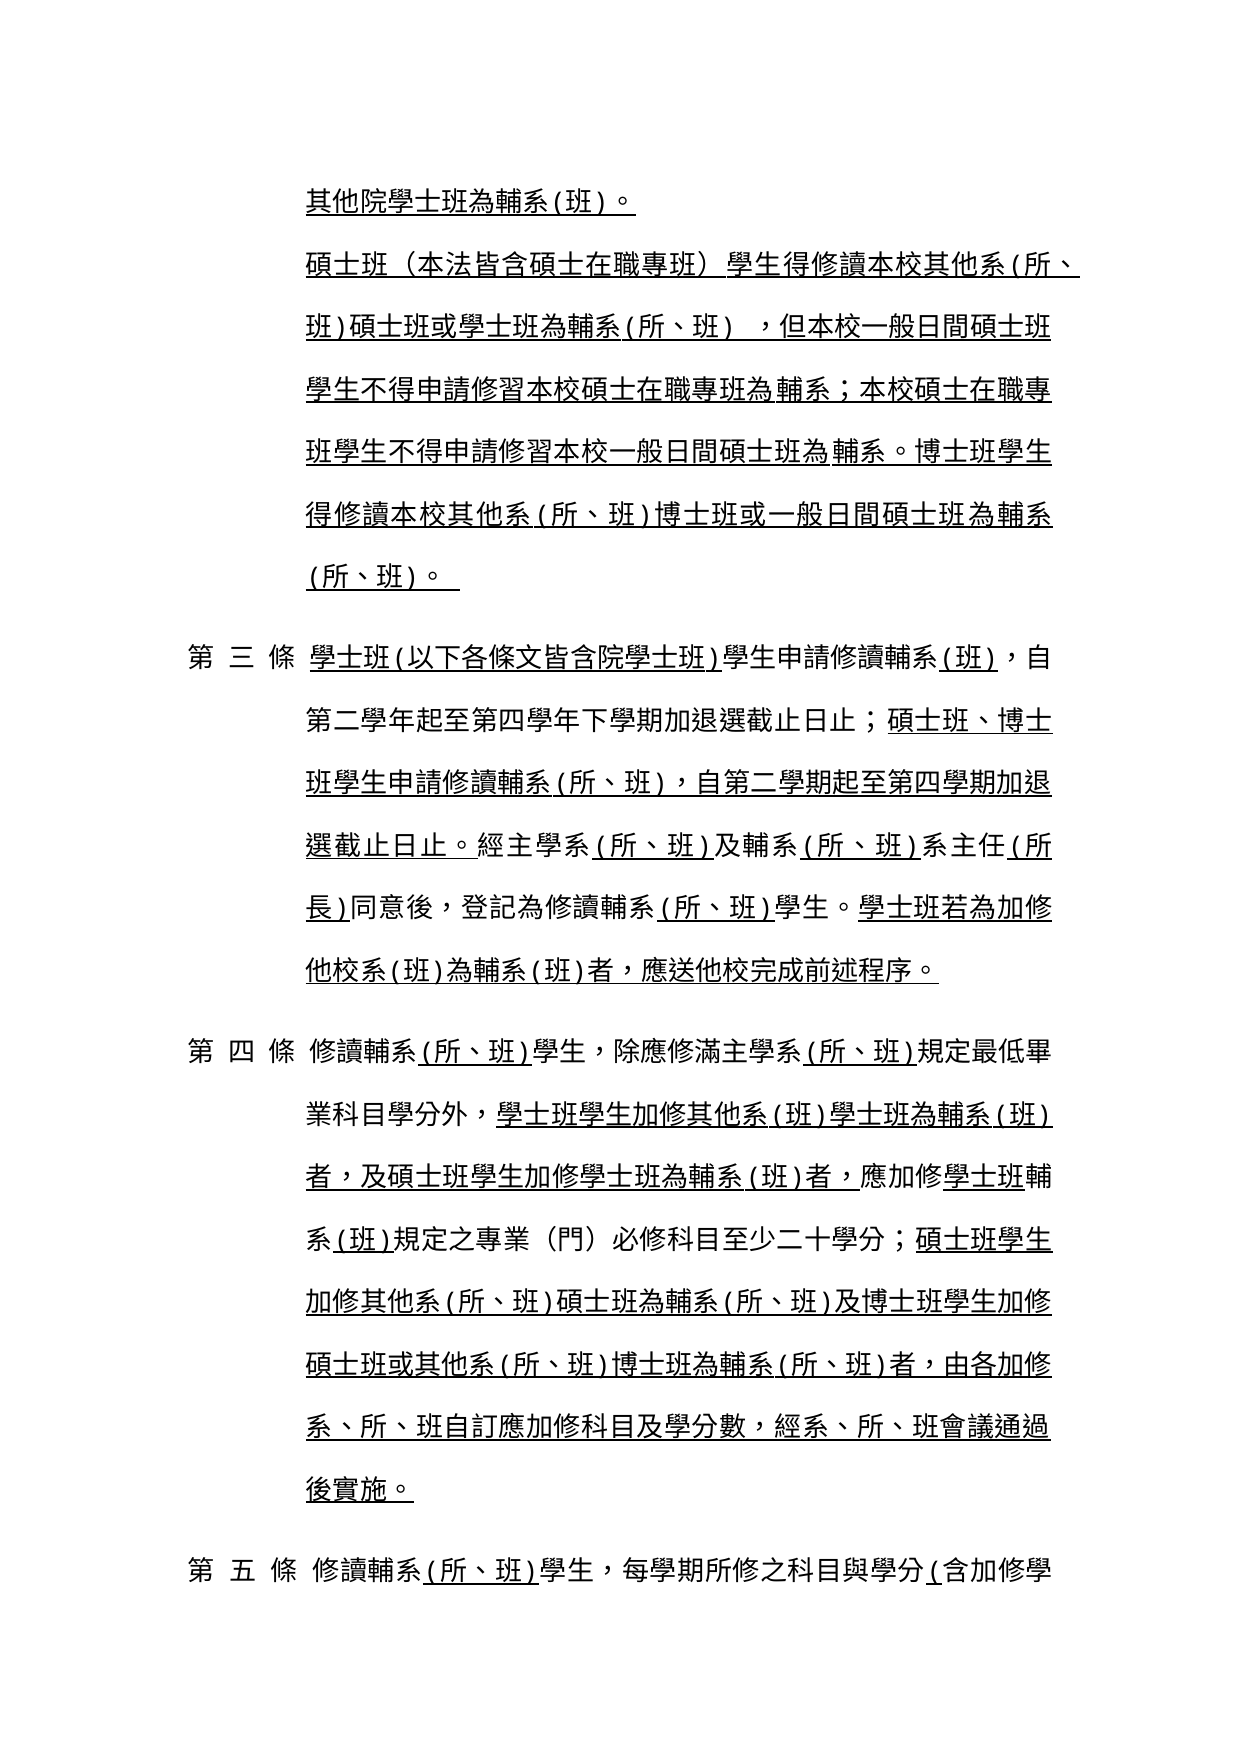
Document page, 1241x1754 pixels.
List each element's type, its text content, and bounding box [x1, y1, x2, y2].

text 碩士班（本法皆含碩士在職專班）學生得修讀本校其他系(所、班)碩士班或學士班為輔系(所、班) ，但本校一般日間碩士班學生不得申請修習本校碩士在職專班為輔系；本校碩士在職專班學生不得申請修習本校一般日間碩士班為輔系。博士班學生得修讀本校其他系(所、班)博士班或一般日間碩士班為輔系(所、班)。 [306, 221, 1053, 276]
text 其他院學士班為輔系(班)。 [306, 158, 1053, 221]
text 第 五 條 修讀輔系(所、班)學生，每學期所修之科目與學分(含加修學系［所、班］科目學分)均登記於主學系(所、班)歷年成績表內；修滿輔系(所、班)規定之科目學分者，其畢業名冊、學位證書、學位證明書、歷年成績表等，均加註輔系(所、班)名稱。學士班若加修學系(班)屬他校，並於學位證書輔系處加列他校學校、學系名稱。 [187, 1527, 1053, 1589]
text 第 三 條 學士班(以下各條文皆含院學士班)學生申請修讀輔系(班)，自第二學年起至第四學年下學期加退選截止日止；碩士班、博士班學生申請修讀輔系(所、班)，自第二學期起至第四學期加退選截止日止。經主學系(所、班)及輔系(所、班)系主任(所長)同意後，登記為修讀輔系(所、班)學生。學士班若為加修他校系(班)為輔系(班)者，應送他校完成前述程序。 [187, 614, 1053, 989]
text 碩士班（本法皆含碩士在職專班）學生得修讀本校其他系(所、班)碩士班或學士班為輔系(所、班) ，但本校一般日間碩士班學生不得申請修習本校碩士在職專班為輔系；本校碩士在職專班學生不得申請修習本校一般日間碩士班為輔系。博士班學生得修讀本校其他系(所、班)博士班或一般日間碩士班為輔系(所、班)。 [306, 277, 1053, 526]
text 第 四 條 修讀輔系(所、班)學生，除應修滿主學系(所、班)規定最低畢業科目學分外，學士班學生加修其他系(班)學士班為輔系(班)者，及碩士班學生加修學士班為輔系(班)者，應加修學士班輔系(班)規定之專業（門）必修科目至少二十學分；碩士班學生加修其他系(所、班)碩士班為輔系(所、班)及博士班學生加修碩士班或其他系(所、班)博士班為輔系(所、班)者，由各加修系、所、班自訂應加修科目及學分數，經系、所、班會議通過後實施。 [187, 1008, 1053, 1508]
text 碩士班（本法皆含碩士在職專班）學生得修讀本校其他系(所、班)碩士班或學士班為輔系(所、班) ，但本校一般日間碩士班學生不得申請修習本校碩士在職專班為輔系；本校碩士在職專班學生不得申請修習本校一般日間碩士班為輔系。博士班學生得修讀本校其他系(所、班)博士班或一般日間碩士班為輔系(所、班)。 [306, 527, 1053, 596]
